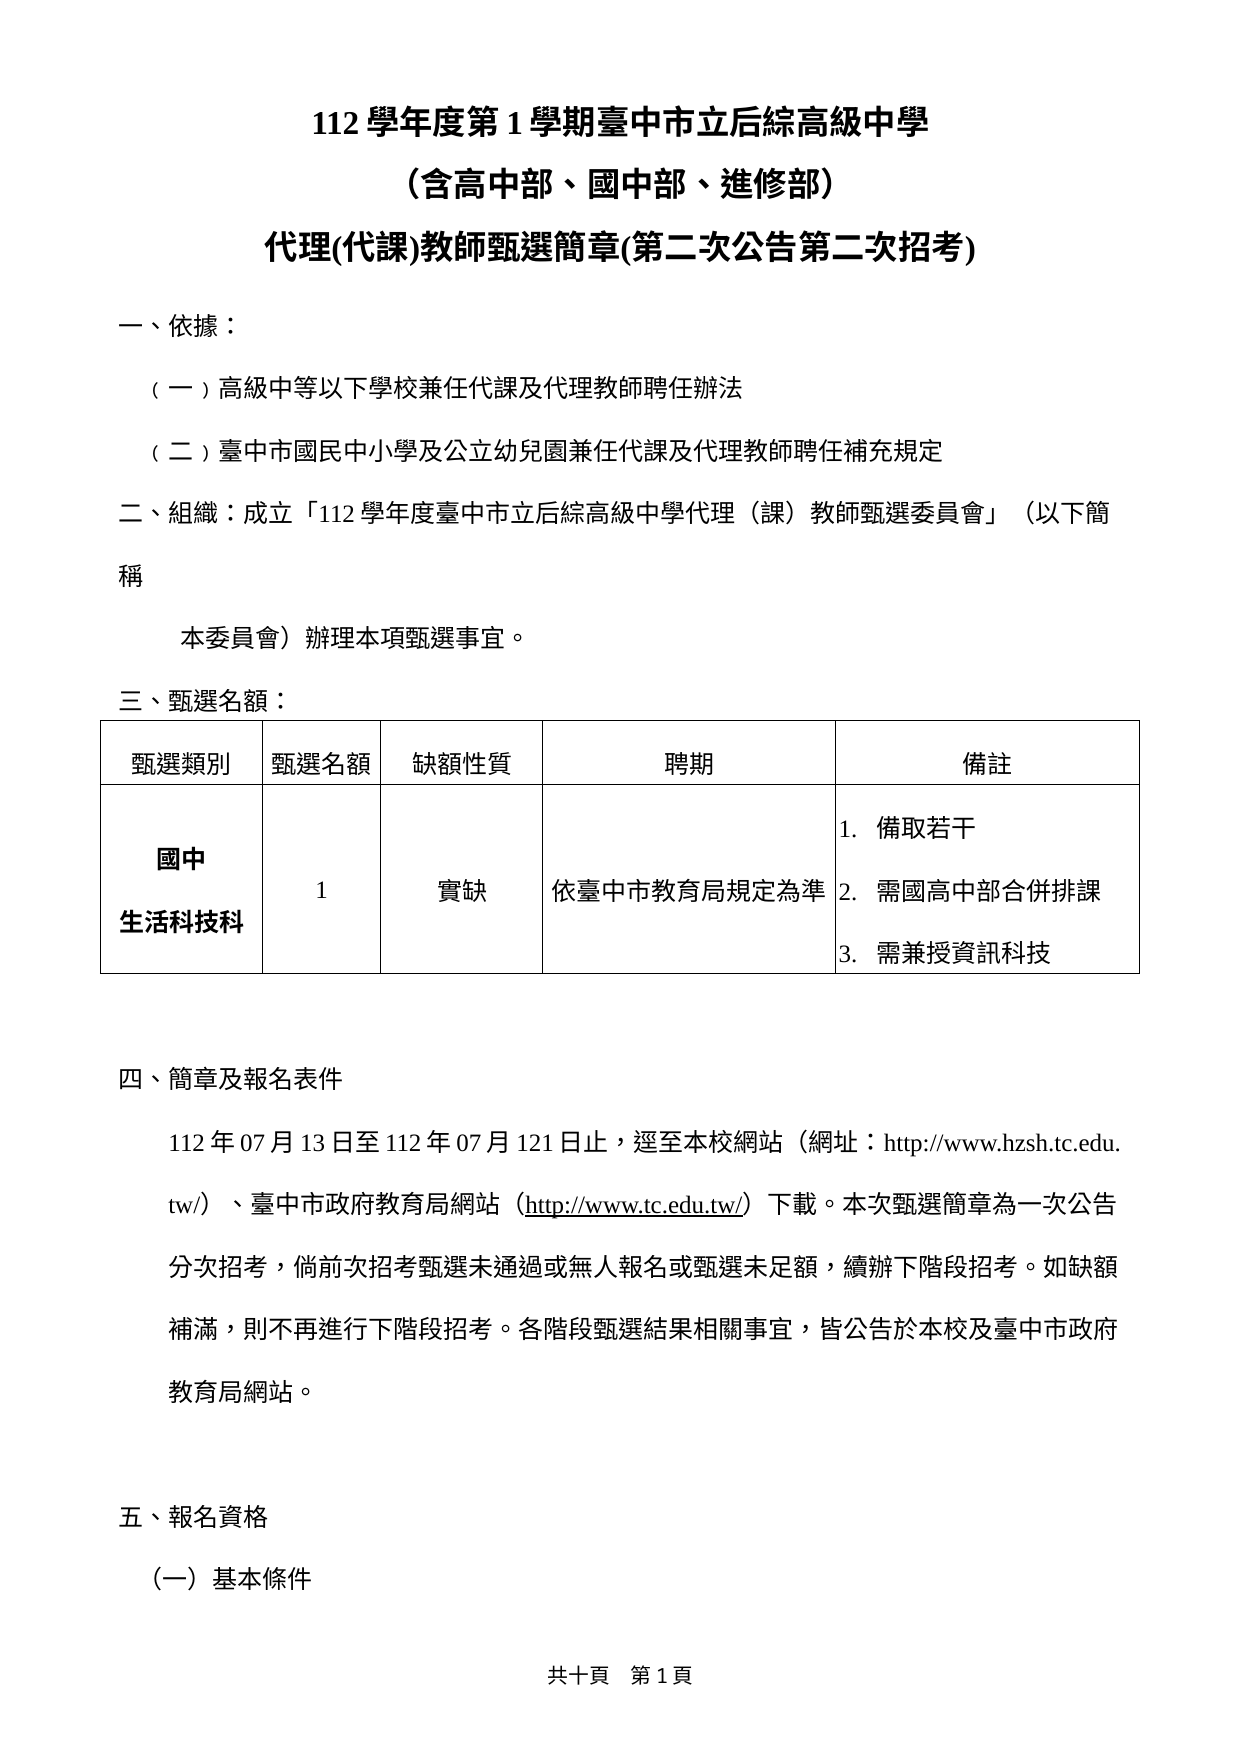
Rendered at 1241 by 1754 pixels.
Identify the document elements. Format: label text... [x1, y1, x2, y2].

table_header 甄選類別 [101, 721, 262, 784]
text 一、依據： [118, 283, 1122, 345]
text 四、簡章及報名表件 112年07月13日至112年07月121日止，逕至本校網站（網址：http://www.hzsh.tc.edu.tw/）、臺中市政府教育局網站（http://www.tc.edu.tw/）下載。本次甄選簡章為一次公告分次招考，倘前次招考甄選未通過或無人報名或甄選未足額，續辦下階段招考。如缺額補滿，則不再進行下階段招考。各階段甄選結果相關事宜，皆公告於本校及臺中市政府教育局網站。 [118, 1036, 1122, 1411]
table_cell 實缺 [381, 785, 542, 972]
table_header 甄選名額 [263, 721, 380, 784]
table_header 聘期 [543, 721, 835, 784]
text ﹙一﹚高級中等以下學校兼任代課及代理教師聘任辦法 [143, 345, 1122, 408]
table_header 備註 [836, 721, 1139, 784]
text 代理(代課)教師甄選簡章(第二次公告第二次招考) [118, 203, 1122, 266]
text 三、甄選名額： [118, 658, 1122, 720]
text （一）基本條件 [118, 1536, 1122, 1598]
table_cell 1 [263, 785, 380, 972]
text 112學年度第1學期臺中市立后綜高級中學 [118, 78, 1122, 141]
text 二、組織：成立「112學年度臺中市立后綜高級中學代理（課）教師甄選委員會」（以下簡稱 [118, 470, 1122, 595]
table_cell 備取若干 需國高中部合併排課 需兼授資訊科技 [836, 785, 1139, 972]
table_cell 國中 生活科技科 [101, 785, 262, 972]
text ﹙二﹚臺中市國民中小學及公立幼兒園兼任代課及代理教師聘任補充規定 [143, 408, 1122, 470]
text （含高中部、國中部、進修部） [118, 141, 1122, 203]
text 五、報名資格 [118, 1473, 1122, 1536]
table_header 缺額性質 [381, 721, 542, 784]
text 本委員會）辦理本項甄選事宜。 [118, 595, 1122, 658]
table_cell 依臺中市教育局規定為準 [543, 785, 835, 972]
